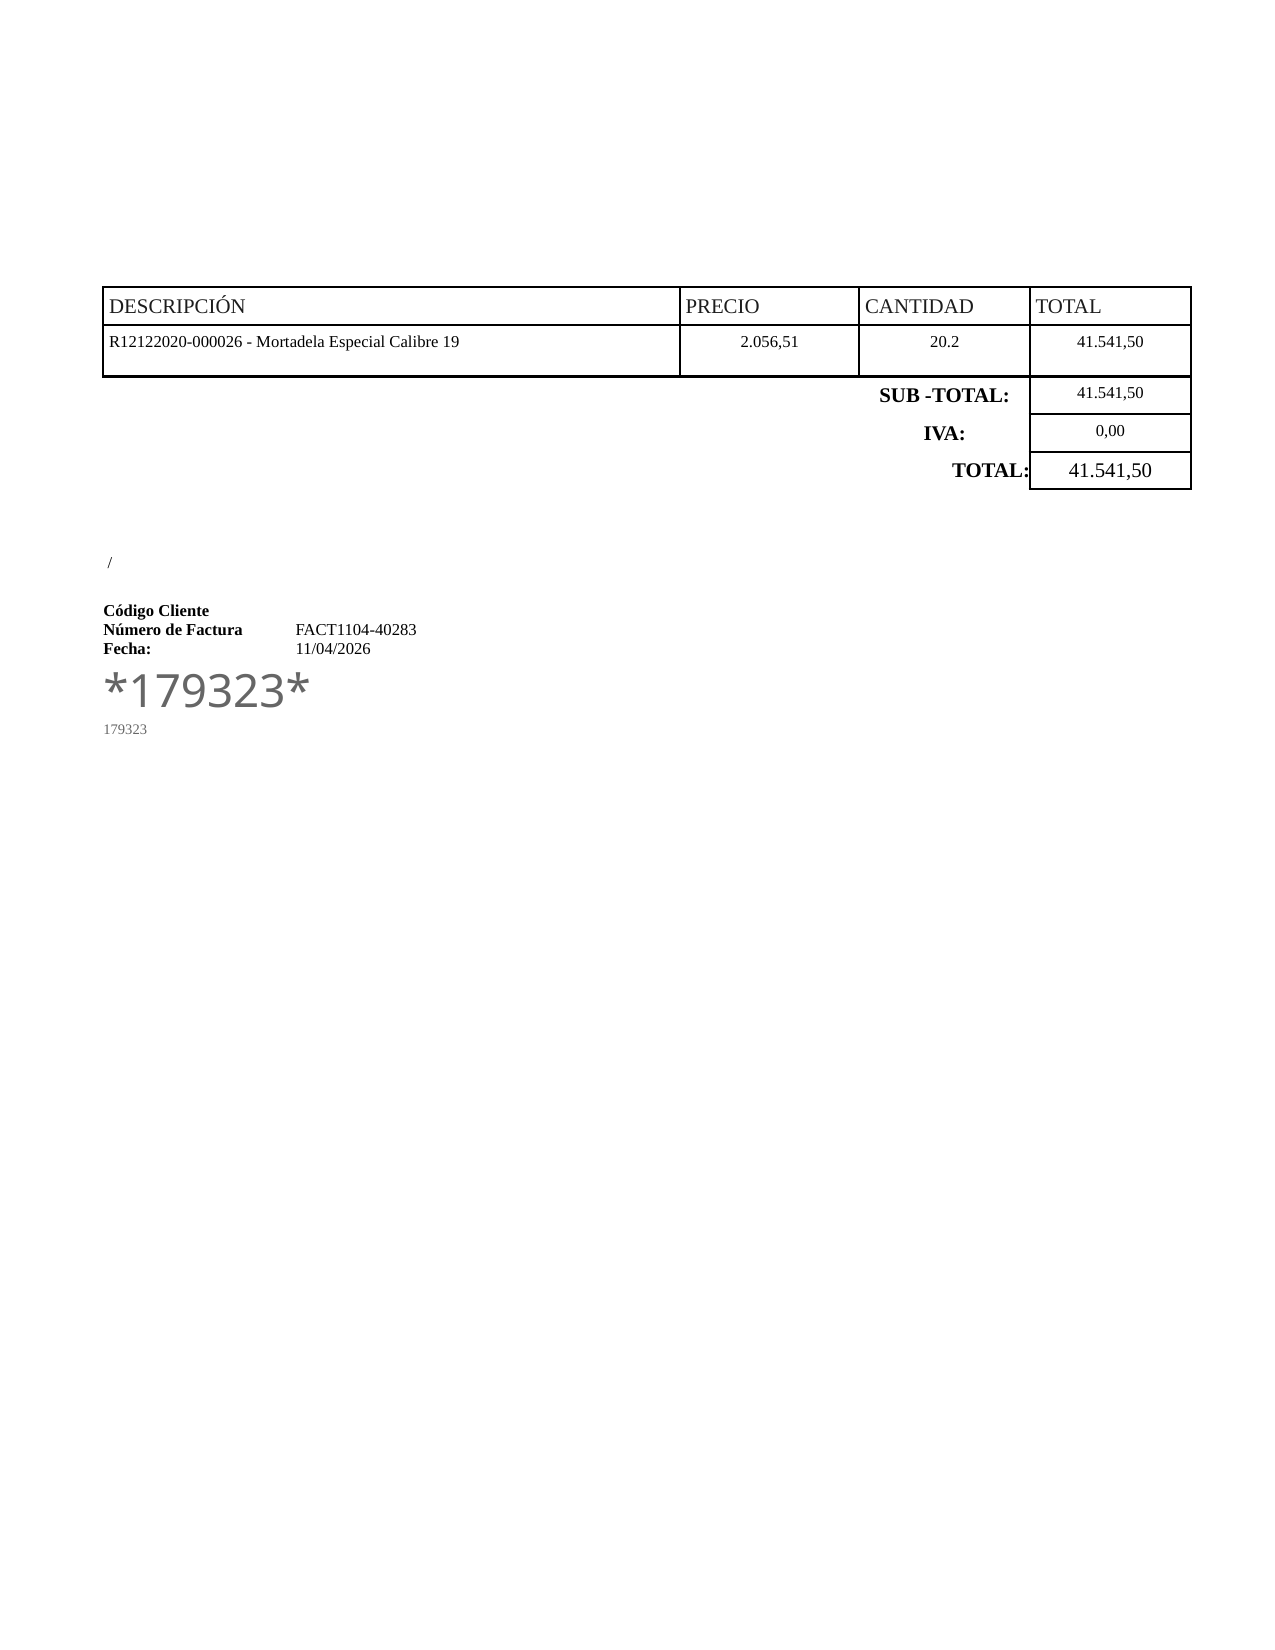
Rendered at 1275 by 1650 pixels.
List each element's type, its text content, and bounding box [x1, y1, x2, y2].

table_cell IVA: [859, 413, 1029, 451]
table_cell 41.541,50 [1031, 326, 1190, 375]
table_cell 0,00 [1031, 415, 1190, 451]
table_header [295, 601, 517, 620]
table_header PRECIO [681, 288, 858, 323]
table_cell 41.541,50 [1031, 378, 1190, 413]
table_cell 41.541,50 [1031, 453, 1190, 488]
text *179323* [103, 658, 1137, 721]
table_header Código Cliente [103, 601, 295, 620]
table_cell SUB -TOTAL: [859, 378, 1029, 413]
table_cell TOTAL: [859, 451, 1029, 488]
text 179323 [103, 721, 1137, 737]
table_header DESCRIPCIÓN [104, 288, 679, 323]
table_cell [103, 378, 859, 488]
table_cell Fecha: [103, 639, 295, 658]
table_cell R12122020-000026 - Mortadela Especial Calibre 19 [104, 326, 679, 375]
table_cell 20.2 [860, 326, 1029, 375]
table_cell Número de Factura [103, 620, 295, 639]
table_header CANTIDAD [860, 288, 1029, 323]
table_cell / [103, 553, 858, 572]
table_header [103, 490, 858, 514]
table_cell 2.056,51 [681, 326, 858, 375]
table_cell [103, 534, 858, 553]
table_cell 11/04/2026 [295, 639, 517, 658]
table_header TOTAL [1031, 288, 1190, 323]
table_cell FACT1104-40283 [295, 620, 517, 639]
table_cell [103, 514, 858, 533]
